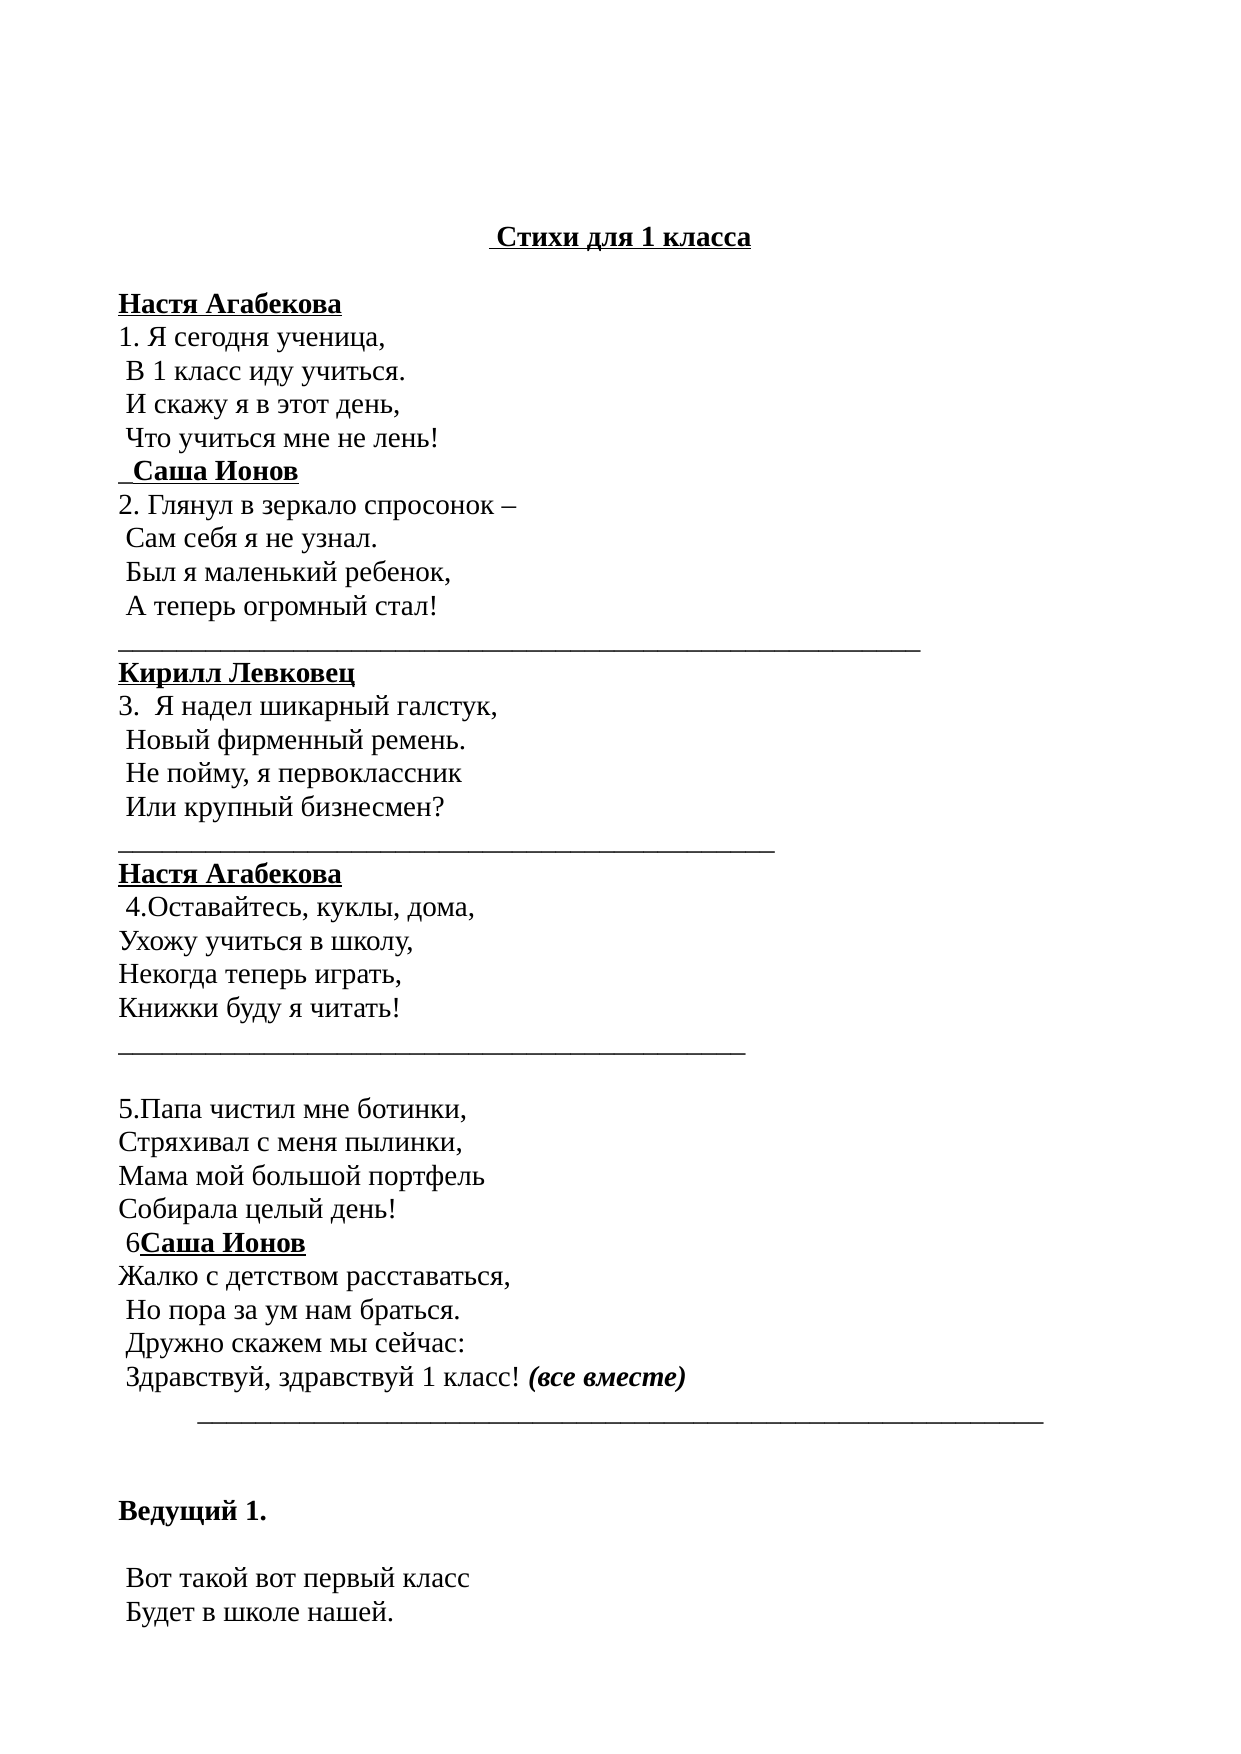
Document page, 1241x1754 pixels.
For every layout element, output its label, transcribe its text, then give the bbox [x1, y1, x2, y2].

text 6Саша Ионов [118, 1225, 1122, 1258]
text Ведущий 1. [118, 1493, 1122, 1527]
text И скажу я в этот день, [118, 386, 1122, 420]
text Мама мой большой портфель [118, 1158, 1122, 1191]
text 2. Глянул в зеркало спросонок – [118, 487, 1122, 521]
text Жалко с детством расставаться, [118, 1258, 1122, 1292]
text _____________________________________________ [118, 822, 1122, 856]
text 4.Оставайтесь, куклы, дома, [118, 889, 1122, 923]
text 3. Я надел шикарный галстук, [118, 688, 1122, 722]
text Стихи для 1 класса [118, 219, 1122, 252]
text Но пора за ум нам браться. [118, 1292, 1122, 1326]
text 5.Папа чистил мне ботинки, [118, 1091, 1122, 1124]
text А теперь огромный стал! [118, 588, 1122, 621]
text ___________________________________________ [118, 1024, 1122, 1057]
text 1. Я сегодня ученица, [118, 319, 1122, 353]
text Дружно скажем мы сейчас: [118, 1326, 1122, 1359]
text _______________________________________________________ [118, 621, 1122, 655]
text Настя Агабекова [118, 286, 1122, 319]
text Будет в школе нашей. [118, 1594, 1122, 1627]
text Что учиться мне не лень! [118, 420, 1122, 453]
text Или крупный бизнесмен? [118, 789, 1122, 822]
text Некогда теперь играть, [118, 957, 1122, 990]
text Стряхивал с меня пылинки, [118, 1124, 1122, 1158]
text Был я маленький ребенок, [118, 554, 1122, 588]
text Кирилл Левковец [118, 655, 1122, 688]
text В 1 класс иду учиться. [118, 353, 1122, 386]
text Новый фирменный ремень. [118, 722, 1122, 755]
text __________________________________________________________ [118, 1393, 1122, 1426]
text Не пойму, я первоклассник [118, 755, 1122, 789]
text Книжки буду я читать! [118, 990, 1122, 1024]
text Настя Агабекова [118, 856, 1122, 889]
text Ухожу учиться в школу, [118, 923, 1122, 957]
text Сам себя я не узнал. [118, 521, 1122, 554]
text Здравствуй, здравствуй 1 класс! (все вместе) [118, 1359, 1122, 1393]
text _Саша Ионов [118, 453, 1122, 487]
text Собирала целый день! [118, 1191, 1122, 1225]
text Вот такой вот первый класс [118, 1560, 1122, 1594]
